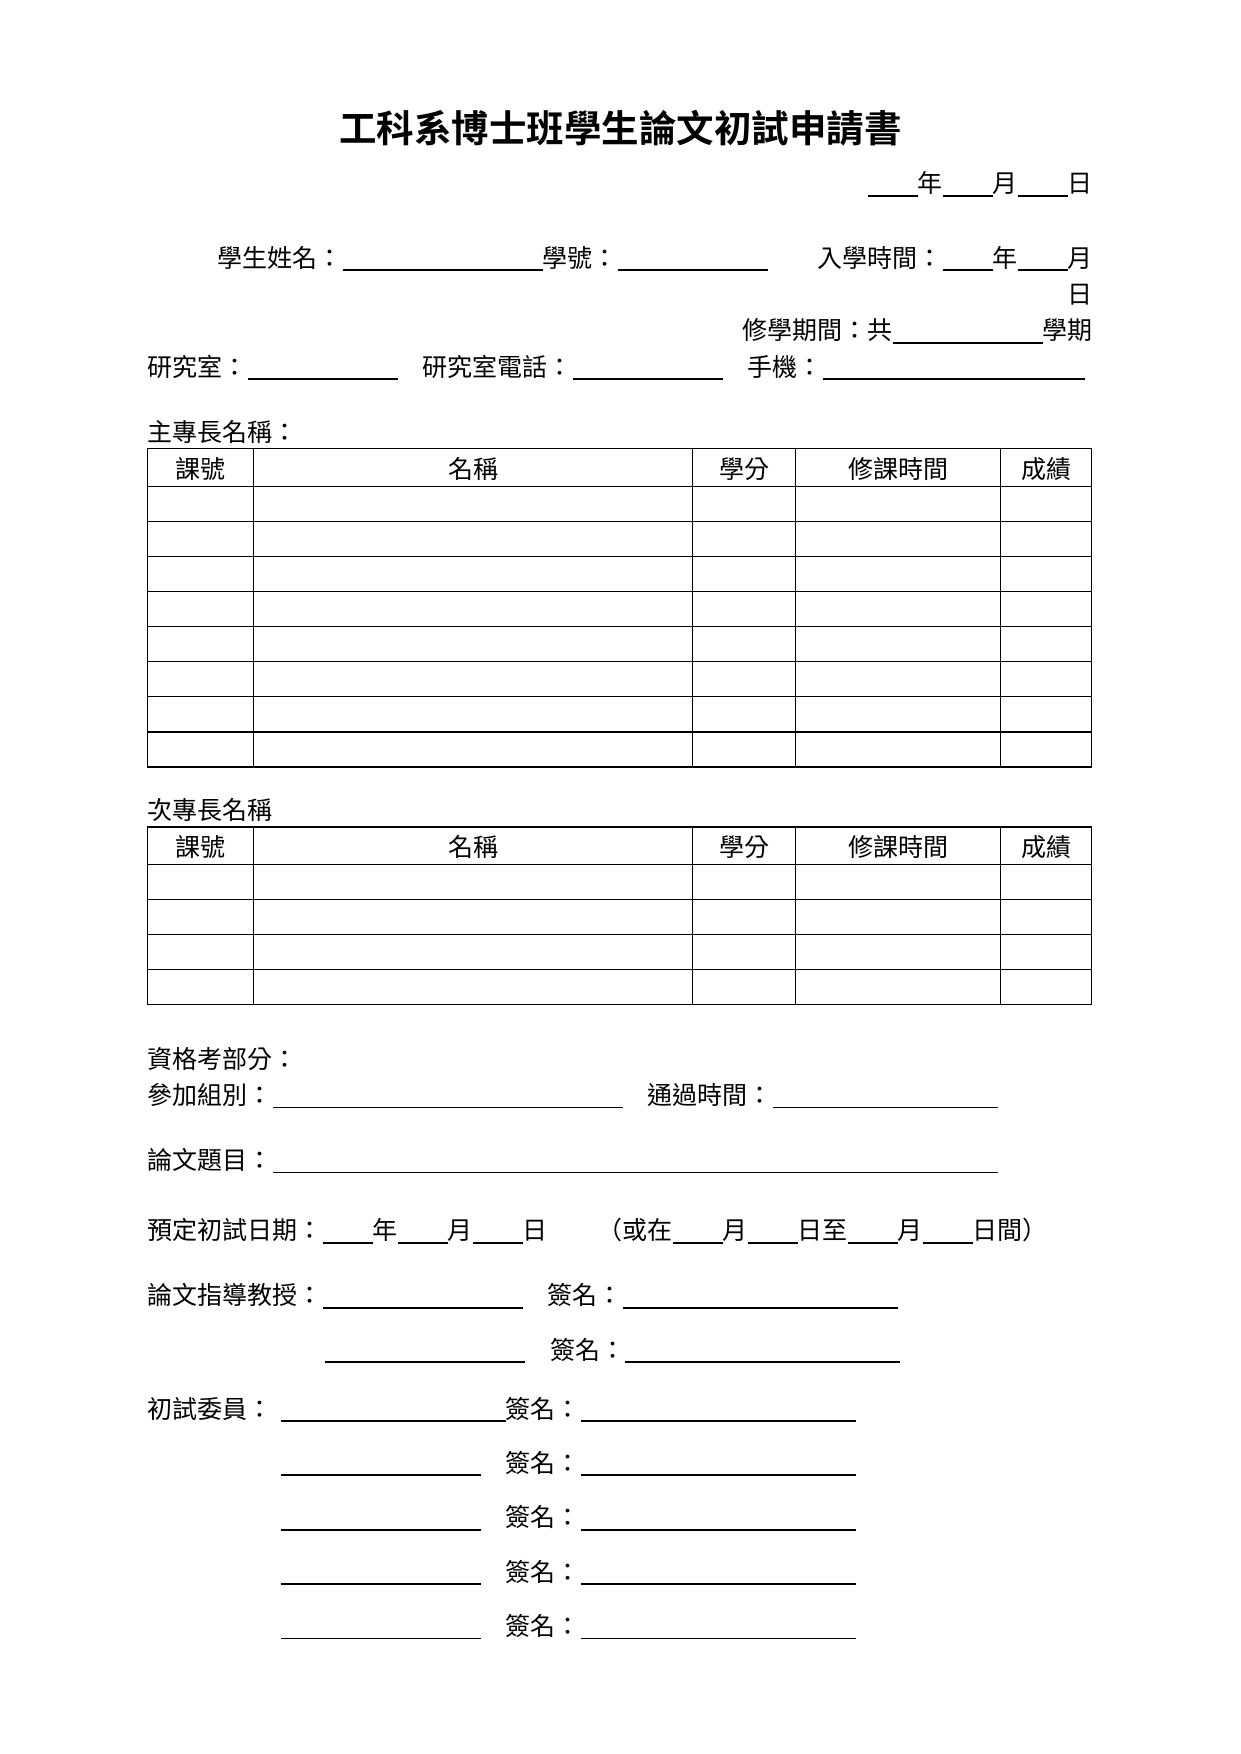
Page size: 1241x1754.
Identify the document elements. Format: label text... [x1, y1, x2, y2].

text 次專長名稱 [148, 790, 1092, 826]
table_cell [148, 935, 253, 969]
table_cell [254, 662, 692, 696]
text 簽名： [148, 1443, 1092, 1480]
table_cell [796, 697, 1000, 731]
table_cell [254, 697, 692, 731]
table_cell [693, 557, 795, 591]
text 主專長名稱： [148, 412, 1092, 448]
table_cell [693, 522, 795, 556]
text 簽名： [148, 1330, 1092, 1366]
table_cell [148, 900, 253, 934]
table_cell [1001, 557, 1091, 591]
table_cell [148, 592, 253, 626]
table_cell [796, 592, 1000, 626]
table_header 修課時間 [796, 828, 1000, 864]
table_header 學分 [693, 828, 795, 864]
table_cell [796, 627, 1000, 661]
text 預定初試日期： 年 月 日 （或在 月 日至 月 日間） [148, 1211, 1092, 1276]
table_cell [796, 522, 1000, 556]
table_cell [693, 697, 795, 731]
text 論文指導教授： 簽名： [148, 1276, 1092, 1312]
table_cell [1001, 697, 1091, 731]
text 修學期間：共 學期 [148, 311, 1092, 347]
text 資格考部分： [148, 1039, 1092, 1076]
table_cell [1001, 970, 1091, 1004]
table_cell [693, 935, 795, 969]
table_cell [693, 627, 795, 661]
table_cell [796, 970, 1000, 1004]
table_cell [148, 487, 253, 521]
table_cell [796, 557, 1000, 591]
table_header 名稱 [254, 449, 692, 486]
table_cell [796, 900, 1000, 934]
table_header 成績 [1001, 828, 1091, 864]
table_cell [148, 627, 253, 661]
table_cell [254, 935, 692, 969]
table_cell [148, 733, 253, 766]
table_cell [254, 522, 692, 556]
table_cell [693, 487, 795, 521]
table_cell [693, 592, 795, 626]
table_cell [148, 970, 253, 1004]
table_cell [1001, 733, 1091, 766]
table_cell [693, 900, 795, 934]
table_cell [148, 522, 253, 556]
table_cell [1001, 662, 1091, 696]
text 簽名： [148, 1552, 1092, 1588]
table_cell [1001, 900, 1091, 934]
table_cell [796, 935, 1000, 969]
table_cell [1001, 627, 1091, 661]
table_cell [693, 733, 795, 766]
table_cell [796, 733, 1000, 766]
table_header 名稱 [254, 828, 692, 864]
subtitle 工科系博士班學生論文初試申請書 [148, 99, 1092, 153]
table_cell [254, 733, 692, 766]
table_header 課號 [148, 449, 253, 486]
table_cell [254, 487, 692, 521]
table_cell [1001, 592, 1091, 626]
table_cell [1001, 935, 1091, 969]
table_cell [148, 557, 253, 591]
table_cell [148, 697, 253, 731]
table_header 課號 [148, 828, 253, 864]
table_cell [693, 970, 795, 1004]
table_cell [254, 592, 692, 626]
text 研究室： 研究室電話： 手機： [148, 347, 1092, 412]
table_cell [254, 865, 692, 899]
table_cell [796, 662, 1000, 696]
table_cell [254, 970, 692, 1004]
table_cell [148, 865, 253, 899]
table_cell [254, 557, 692, 591]
table_cell [254, 627, 692, 661]
text 簽名： [148, 1607, 1092, 1643]
text 初試委員： 簽名： [148, 1389, 1092, 1425]
table_cell [796, 865, 1000, 899]
table_cell [693, 865, 795, 899]
table_cell [796, 487, 1000, 521]
text 參加組別： 通過時間： [148, 1076, 1092, 1141]
table_header 成績 [1001, 449, 1091, 486]
table_header 修課時間 [796, 449, 1000, 486]
table_cell [1001, 487, 1091, 521]
subtitle 學生姓名： 學號： 入學時間： 年 月 日 [148, 238, 1092, 311]
table_cell [1001, 865, 1091, 899]
table_cell [1001, 522, 1091, 556]
table_header 學分 [693, 449, 795, 486]
table_cell [254, 900, 692, 934]
table_cell [693, 662, 795, 696]
text 論文題目： [148, 1141, 1092, 1177]
table_cell [148, 662, 253, 696]
text 簽名： [148, 1498, 1092, 1534]
subtitle 年 月 日 [148, 164, 1092, 238]
